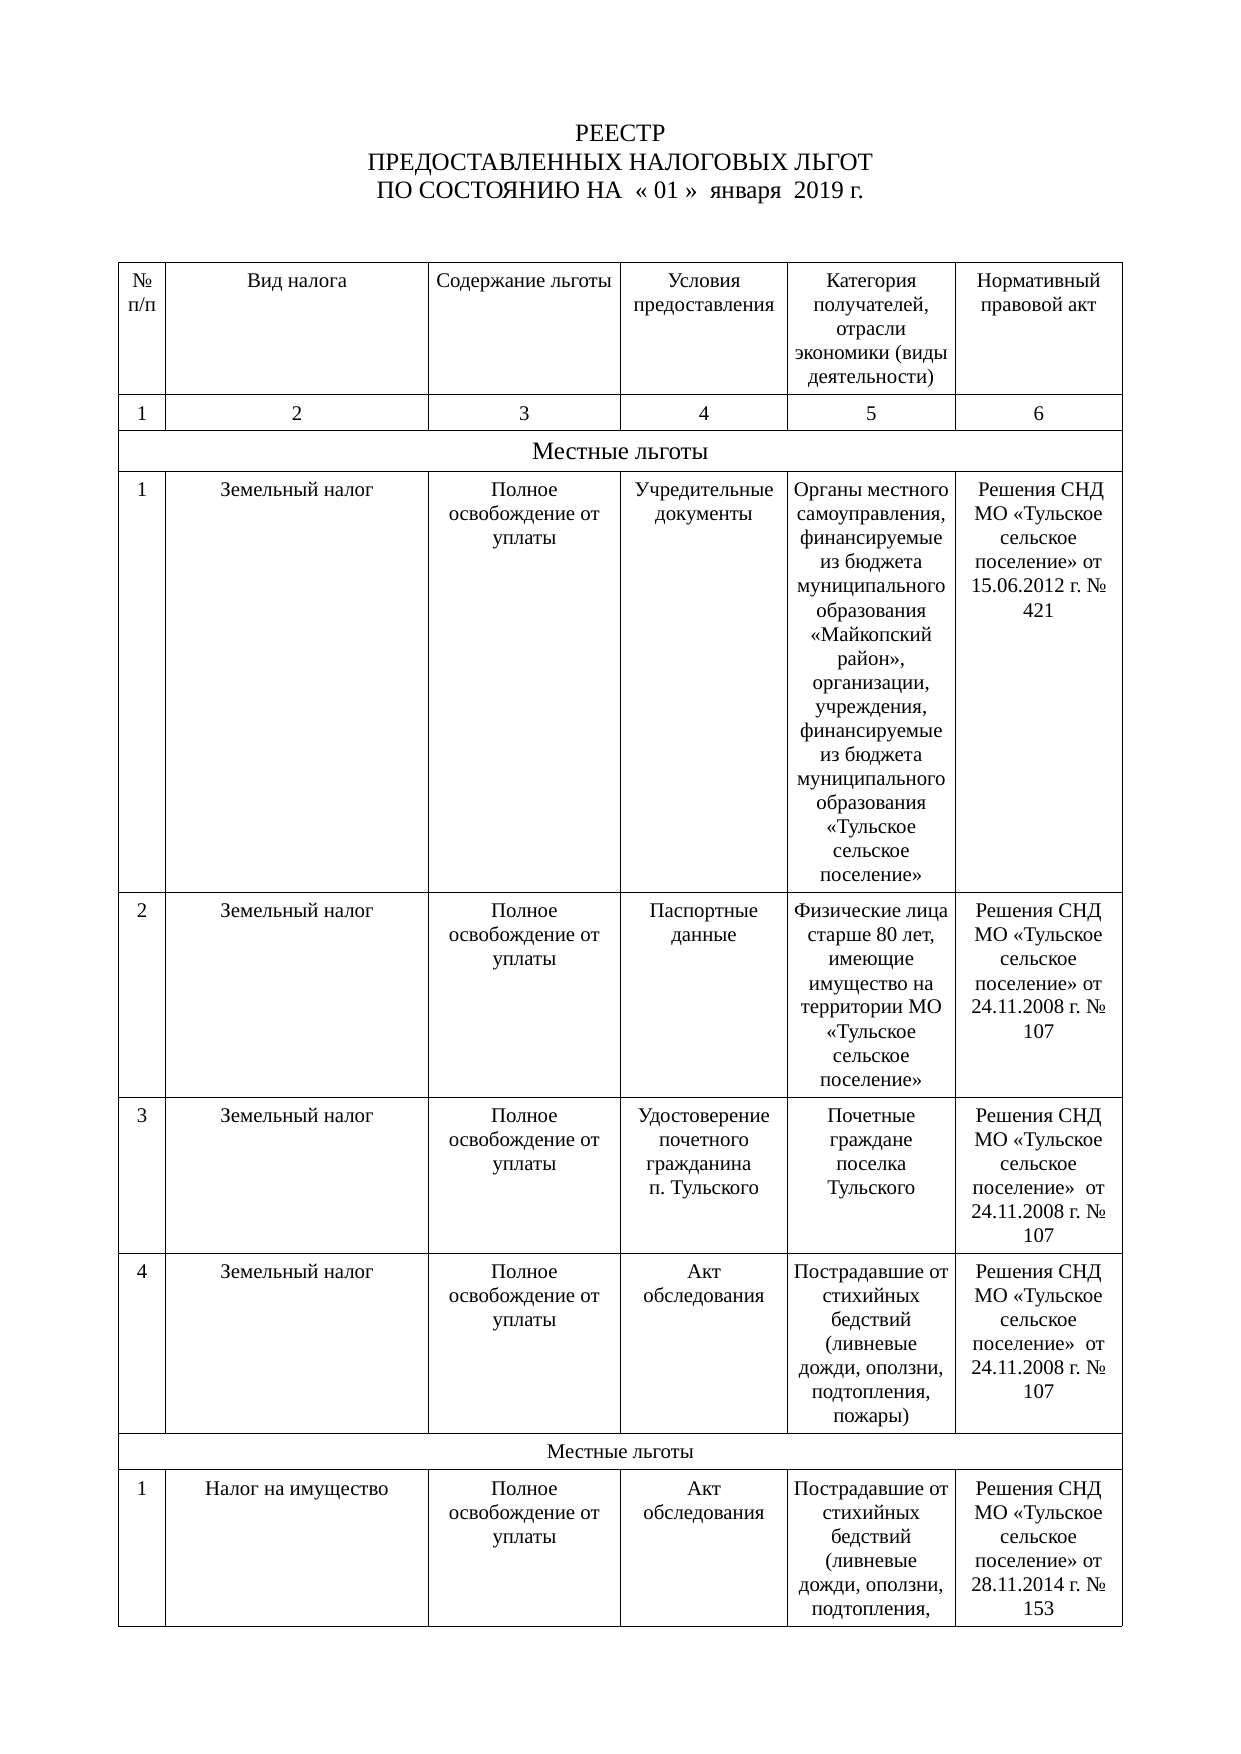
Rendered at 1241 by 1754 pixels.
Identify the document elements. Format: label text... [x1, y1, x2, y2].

table_cell 4 [119, 1254, 165, 1433]
table_cell Паспортные данные [621, 893, 787, 1096]
table_cell Пострадавшие от стихийных бедствий (ливневые дожди, оползни, подтопления, [788, 1470, 955, 1626]
table_cell 2 [119, 893, 165, 1096]
table_cell Решения СНД МО «Тульское сельское поселение» от 24.11.2008 г. № 107 [956, 893, 1122, 1096]
table_header Вид налога [166, 263, 428, 394]
table_cell Почетные граждане поселка Тульского [788, 1098, 955, 1253]
table_header Условия предоставления [621, 263, 787, 394]
table_header Нормативный правовой акт [956, 263, 1122, 394]
table_cell Местные льготы [119, 1434, 1122, 1469]
table_cell Удостоверение почетного гражданина п. Тульского [621, 1098, 787, 1253]
table_cell 1 [119, 395, 165, 430]
table_cell 6 [956, 395, 1122, 430]
table_header № п/п [119, 263, 165, 394]
table_cell Пострадавшие от стихийных бедствий (ливневые дожди, оползни, подтопления, пожары) [788, 1254, 955, 1433]
table_cell Полное освобождение от уплаты [429, 1254, 620, 1433]
table_cell 4 [621, 395, 787, 430]
table_cell 2 [166, 395, 428, 430]
table_cell Полное освобождение от уплаты [429, 1098, 620, 1253]
table_header Содержание льготы [429, 263, 620, 394]
table_header Категория получателей, отрасли экономики (виды деятельности) [788, 263, 955, 394]
text РЕЕСТР [118, 118, 1122, 147]
table_cell Решения СНД МО «Тульское сельское поселение» от 15.06.2012 г. № 421 [956, 472, 1122, 892]
table_cell Земельный налог [166, 472, 428, 892]
table_cell Решения СНД МО «Тульское сельское поселение» от 28.11.2014 г. № 153 [956, 1470, 1122, 1626]
table_cell Полное освобождение от уплаты [429, 893, 620, 1096]
table_cell Полное освобождение от уплаты [429, 472, 620, 892]
table_cell Физические лица старше 80 лет, имеющие имущество на территории МО «Тульское сельское поселение» [788, 893, 955, 1096]
table_cell Акт обследования [621, 1470, 787, 1626]
table_cell 3 [119, 1098, 165, 1253]
table_cell Земельный налог [166, 1254, 428, 1433]
table_cell Органы местного самоуправления, финансируемые из бюджета муниципального образования «Майкопский район», организации, учреждения, финансируемые из бюджета муниципального образования «Тульское сельское поселение» [788, 472, 955, 892]
table_cell 5 [788, 395, 955, 430]
table_cell Акт обследования [621, 1254, 787, 1433]
text ПРЕДОСТАВЛЕННЫХ НАЛОГОВЫХ ЛЬГОТ ПО СОСТОЯНИЮ НА « 01 » января 2019 г. [118, 147, 1122, 204]
table_cell Полное освобождение от уплаты [429, 1470, 620, 1626]
table_cell Земельный налог [166, 893, 428, 1096]
table_cell Решения СНД МО «Тульское сельское поселение» от 24.11.2008 г. № 107 [956, 1254, 1122, 1433]
table_cell Налог на имущество [166, 1470, 428, 1626]
table_cell Решения СНД МО «Тульское сельское поселение» от 24.11.2008 г. № 107 [956, 1098, 1122, 1253]
table_cell 1 [119, 1470, 165, 1626]
table_cell 1 [119, 472, 165, 892]
table_cell Земельный налог [166, 1098, 428, 1253]
table_cell Учредительные документы [621, 472, 787, 892]
table_cell 3 [429, 395, 620, 430]
table_cell Местные льготы [119, 431, 1122, 471]
